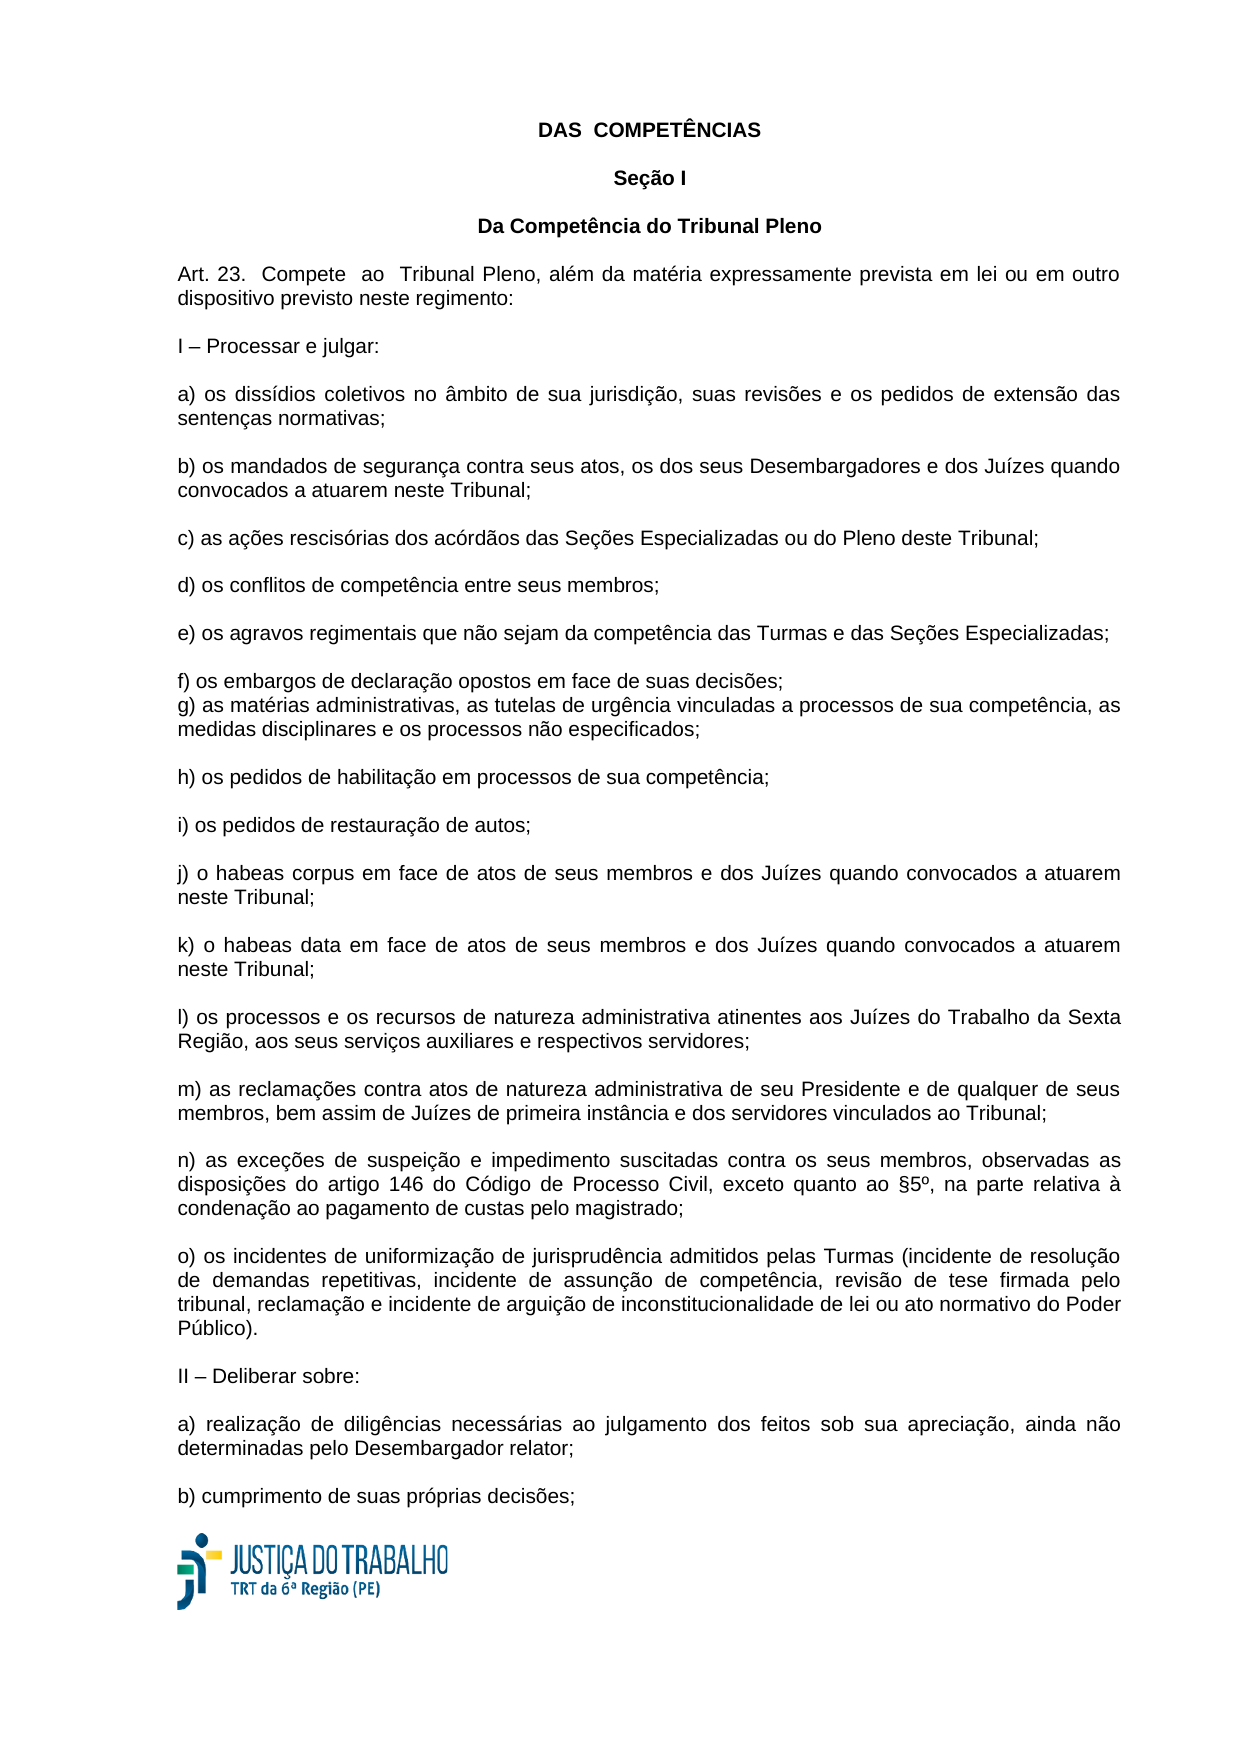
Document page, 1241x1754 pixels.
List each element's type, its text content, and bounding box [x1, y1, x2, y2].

text a) realização de diligências necessárias ao julgamento dos feitos sob sua apreciação, ainda não determinadas pelo Desembargador relator; [177, 1412, 1122, 1460]
text Seção I [177, 166, 1122, 190]
text c) as ações rescisórias dos acórdãos das Seções Especializadas ou do Pleno deste Tribunal; [177, 525, 1122, 549]
text a) os dissídios coletivos no âmbito de sua jurisdição, suas revisões e os pedidos de extensão das sentenças normativas; [177, 382, 1122, 429]
text d) os conflitos de competência entre seus membros; [177, 573, 1122, 597]
text n) as exceções de suspeição e impedimento suscitadas contra os seus membros, observadas as disposições do artigo 146 do Código de Processo Civil, exceto quanto ao §5º, na parte relativa à condenação ao pagamento de custas pelo magistrado; [177, 1148, 1122, 1220]
text h) os pedidos de habilitação em processos de sua competência; [177, 765, 1122, 789]
text j) o habeas corpus em face de atos de seus membros e dos Juízes quando convocados a atuarem neste Tribunal; [177, 861, 1122, 909]
text l) os processos e os recursos de natureza administrativa atinentes aos Juízes do Trabalho da Sexta Região, aos seus serviços auxiliares e respectivos servidores; [177, 1004, 1122, 1052]
text b) os mandados de segurança contra seus atos, os dos seus Desembargadores e dos Juízes quando convocados a atuarem neste Tribunal; [177, 453, 1122, 501]
text DAS COMPETÊNCIAS [177, 118, 1122, 142]
text Art. 23. Compete ao Tribunal Pleno, além da matéria expressamente prevista em lei ou em outro dispositivo previsto neste regimento: [177, 262, 1122, 310]
text Da Competência do Tribunal Pleno [177, 214, 1122, 238]
text k) o habeas data em face de atos de seus membros e dos Juízes quando convocados a atuarem neste Tribunal; [177, 933, 1122, 981]
text I – Processar e julgar: [177, 334, 1122, 358]
text f) os embargos de declaração opostos em face de suas decisões; [177, 669, 1122, 693]
text i) os pedidos de restauração de autos; [177, 813, 1122, 837]
text m) as reclamações contra atos de natureza administrativa de seu Presidente e de qualquer de seus membros, bem assim de Juízes de primeira instância e dos servidores vinculados ao Tribunal; [177, 1076, 1122, 1124]
text o) os incidentes de uniformização de jurisprudência admitidos pelas Turmas (incidente de resolução de demandas repetitivas, incidente de assunção de competência, revisão de tese firmada pelo tribunal, reclamação e incidente de arguição de inconstitucionalidade de lei ou ato normativo do Poder Público). [177, 1244, 1122, 1340]
text b) cumprimento de suas próprias decisões; [177, 1484, 1122, 1508]
picture [177, 1533, 448, 1610]
text g) as matérias administrativas, as tutelas de urgência vinculadas a processos de sua competência, as medidas disciplinares e os processos não especificados; [177, 693, 1122, 741]
text e) os agravos regimentais que não sejam da competência das Turmas e das Seções Especializadas; [177, 621, 1122, 645]
text II – Deliberar sobre: [177, 1364, 1122, 1388]
